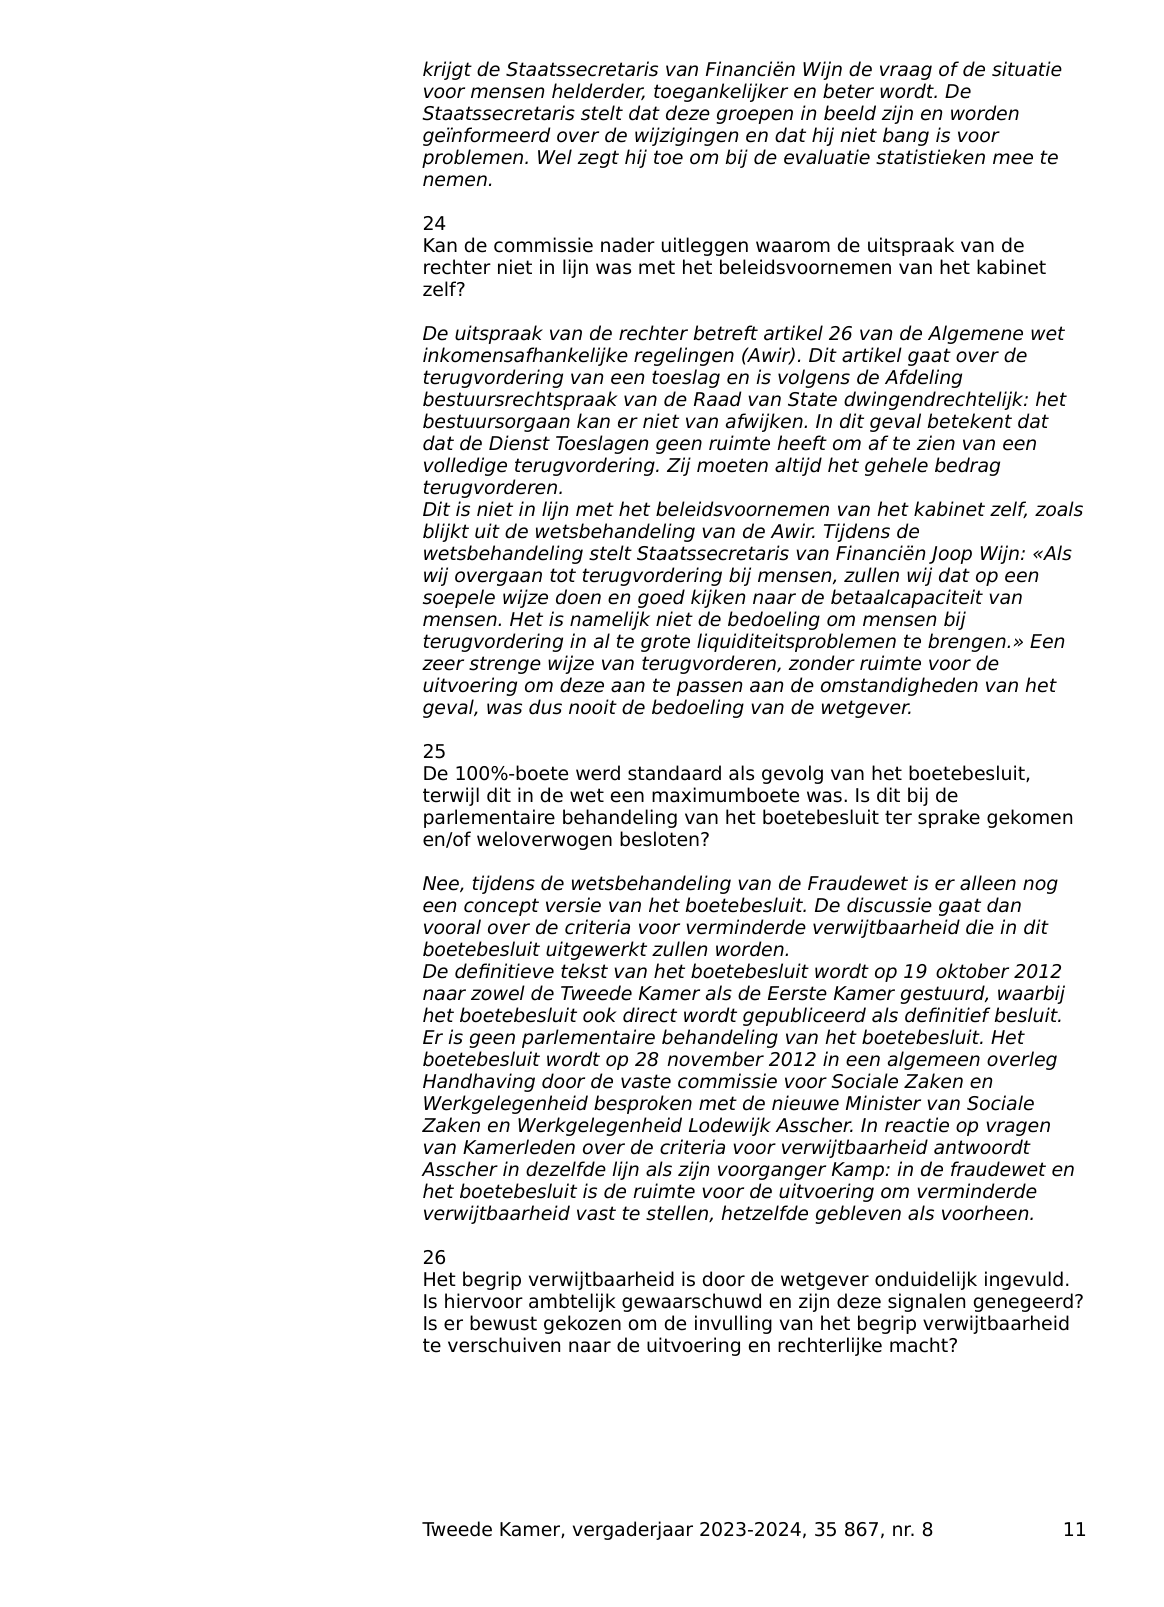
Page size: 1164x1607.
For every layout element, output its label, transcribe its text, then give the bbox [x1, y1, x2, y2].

text 25 [422, 741, 1087, 763]
text Nee, tijdens de wetsbehandeling van de Fraudewet is er alleen nog een concept versie van het boetebesluit. De discussie gaat dan vooral over de criteria voor verminderde verwijtbaarheid die in dit boetebesluit uitgewerkt zullen worden. [422, 873, 1087, 961]
text De definitieve tekst van het boetebesluit wordt op 19 oktober 2012 naar zowel de Tweede Kamer als de Eerste Kamer gestuurd, waarbij het boetebesluit ook direct wordt gepubliceerd als definitief besluit. Er is geen parlementaire behandeling van het boetebesluit. Het boetebesluit wordt op 28 november 2012 in een algemeen overleg Handhaving door de vaste commissie voor Sociale Zaken en Werkgelegenheid besproken met de nieuwe Minister van Sociale Zaken en Werkgelegenheid Lodewijk Asscher. In reactie op vragen van Kamerleden over de criteria voor verwijtbaarheid antwoordt Asscher in dezelfde lijn als zijn voorganger Kamp: in de fraudewet en het boetebesluit is de ruimte voor de uitvoering om verminderde verwijtbaarheid vast te stellen, hetzelfde gebleven als voorheen. [422, 961, 1087, 1225]
text De 100%-boete werd standaard als gevolg van het boetebesluit, terwijl dit in de wet een maximumboete was. Is dit bij de parlementaire behandeling van het boetebesluit ter sprake gekomen en/of weloverwogen besloten? [422, 763, 1087, 851]
text 26 [422, 1247, 1087, 1269]
text krijgt de Staatssecretaris van Financiën Wijn de vraag of de situatie voor mensen helderder, toegankelijker en beter wordt. De Staatssecretaris stelt dat deze groepen in beeld zijn en worden geïnformeerd over de wijzigingen en dat hij niet bang is voor problemen. Wel zegt hij toe om bij de evaluatie statistieken mee te nemen. [422, 59, 1087, 191]
text Dit is niet in lijn met het beleidsvoornemen van het kabinet zelf, zoals blijkt uit de wetsbehandeling van de Awir. Tijdens de wetsbehandeling stelt Staatssecretaris van Financiën Joop Wijn: «Als wij overgaan tot terugvordering bij mensen, zullen wij dat op een soepele wijze doen en goed kijken naar de betaalcapaciteit van mensen. Het is namelijk niet de bedoeling om mensen bij terugvordering in al te grote liquiditeitsproblemen te brengen.» Een zeer strenge wijze van terugvorderen, zonder ruimte voor de uitvoering om deze aan te passen aan de omstandigheden van het geval, was dus nooit de bedoeling van de wetgever. [422, 499, 1087, 719]
text Het begrip verwijtbaarheid is door de wetgever onduidelijk ingevuld. Is hiervoor ambtelijk gewaarschuwd en zijn deze signalen genegeerd? Is er bewust gekozen om de invulling van het begrip verwijtbaarheid te verschuiven naar de uitvoering en rechterlijke macht? [422, 1269, 1087, 1357]
text De uitspraak van de rechter betreft artikel 26 van de Algemene wet inkomensafhankelijke regelingen (Awir). Dit artikel gaat over de terugvordering van een toeslag en is volgens de Afdeling bestuursrechtspraak van de Raad van State dwingendrechtelijk: het bestuursorgaan kan er niet van afwijken. In dit geval betekent dat dat de Dienst Toeslagen geen ruimte heeft om af te zien van een volledige terugvordering. Zij moeten altijd het gehele bedrag terugvorderen. [422, 323, 1087, 499]
text 24 [422, 213, 1087, 235]
text Kan de commissie nader uitleggen waarom de uitspraak van de rechter niet in lijn was met het beleidsvoornemen van het kabinet zelf? [422, 235, 1087, 301]
